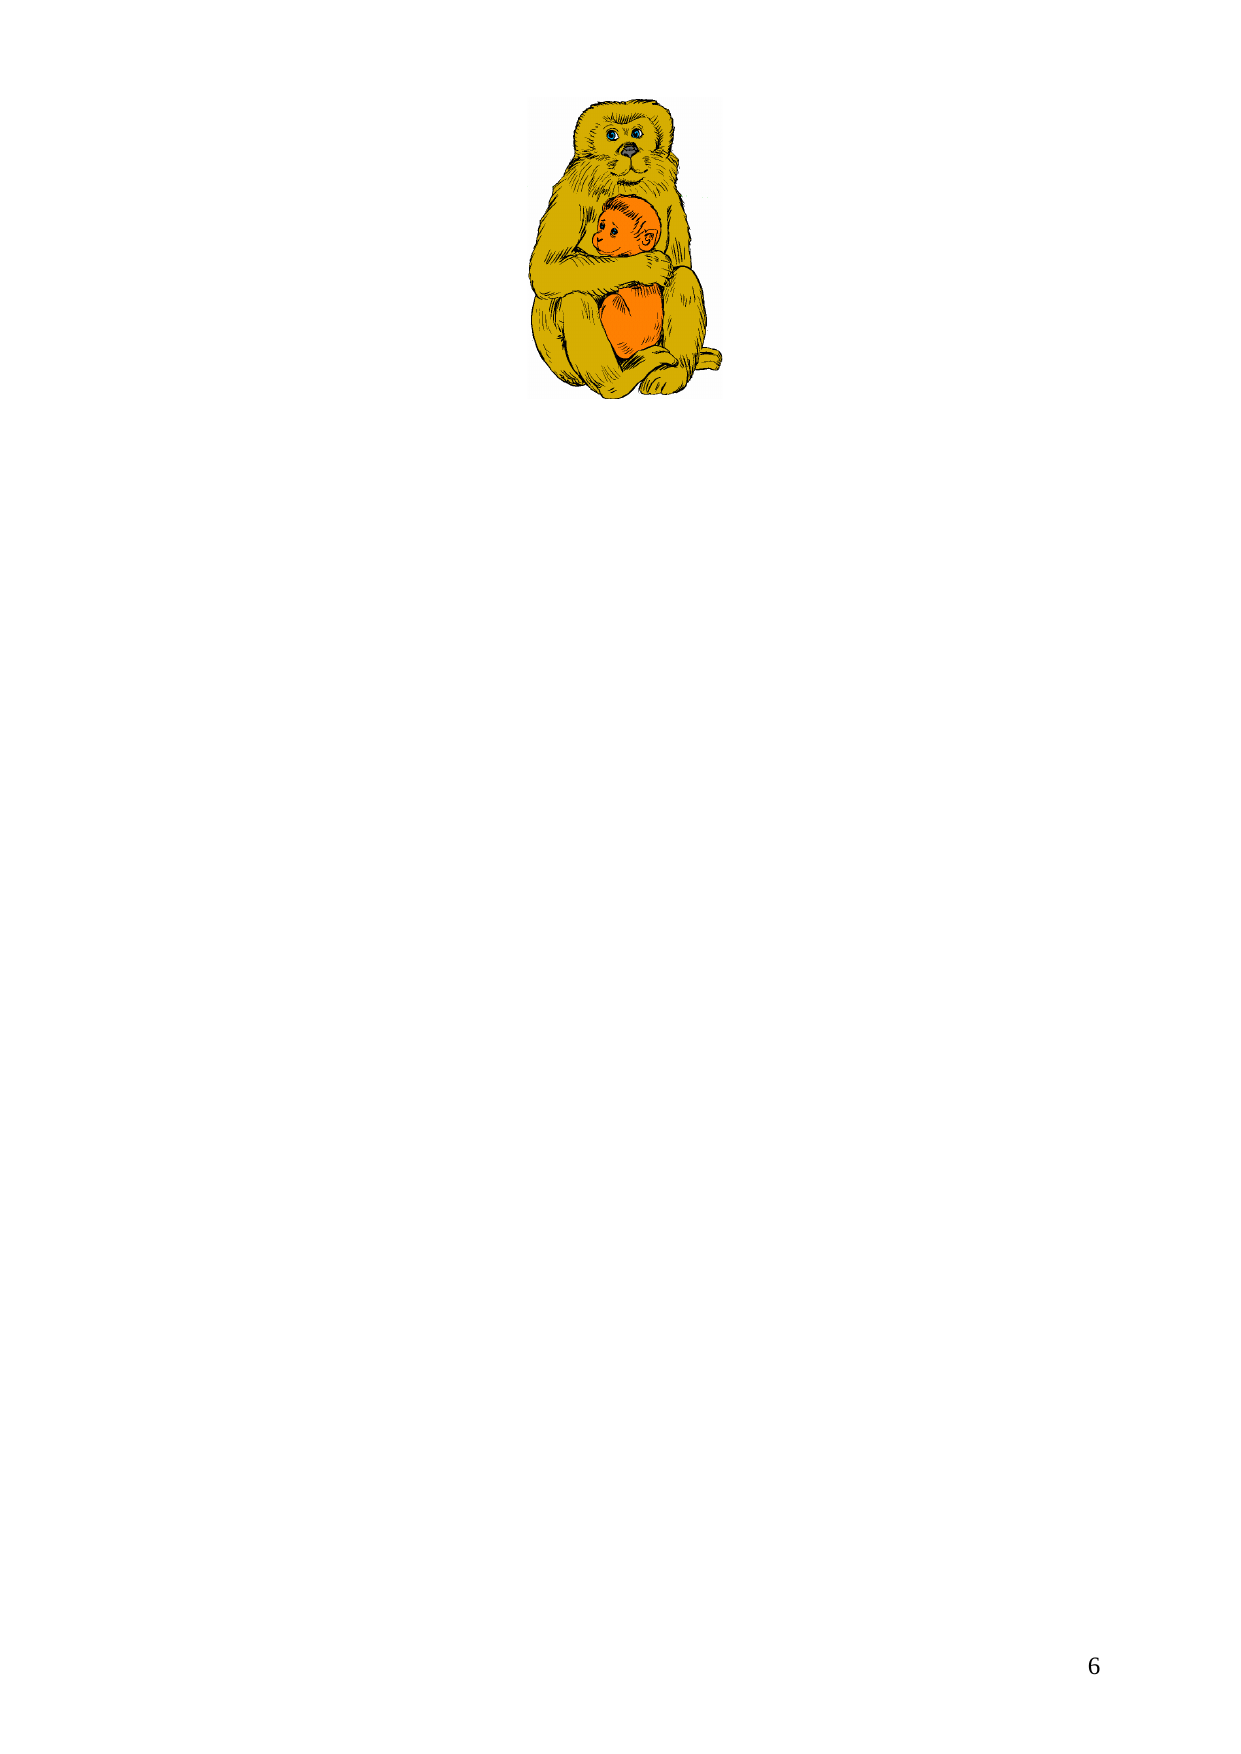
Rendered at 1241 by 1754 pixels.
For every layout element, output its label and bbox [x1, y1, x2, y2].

picture [527, 97, 723, 399]
